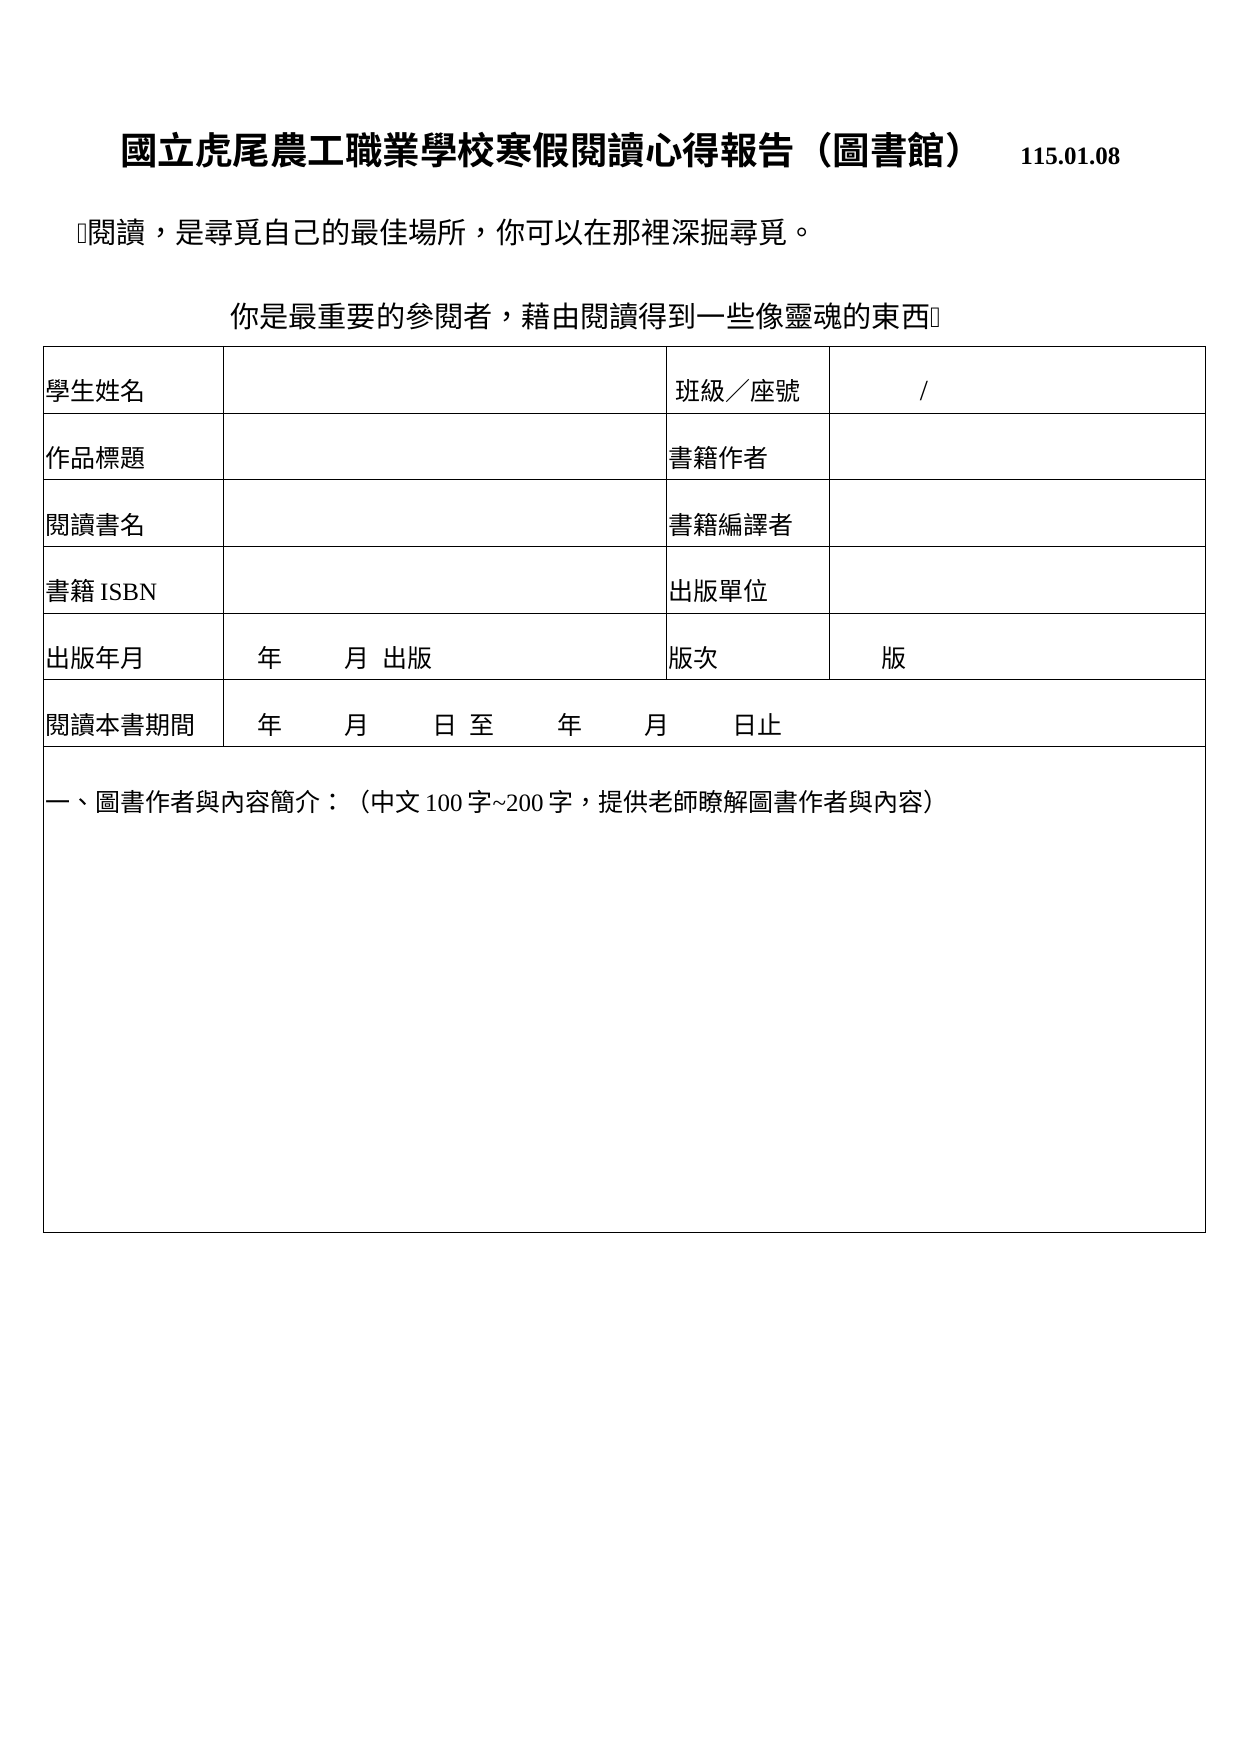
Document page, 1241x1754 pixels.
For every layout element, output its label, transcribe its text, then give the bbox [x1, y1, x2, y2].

table_cell 書籍ISBN [44, 547, 223, 612]
table_header / [830, 347, 1205, 412]
table_cell [224, 414, 666, 479]
table_cell 年 月 出版 [224, 614, 666, 679]
text 閱讀，是尋覓自己的最佳場所，你可以在那裡深掘尋覓。 [77, 189, 1163, 252]
table_header [224, 347, 666, 412]
table_header 學生姓名 [44, 347, 223, 412]
table_cell 書籍編譯者 [667, 480, 829, 546]
table_cell 書籍作者 [667, 414, 829, 479]
table_cell 閱讀本書期間 [44, 680, 223, 746]
text 國立虎尾農工職業學校寒假閱讀心得報告（圖書館） 115.01.08 [77, 106, 1163, 169]
table_cell 年 月 日 至 年 月 日止 [224, 680, 1205, 746]
table_cell [830, 480, 1205, 546]
table_cell [224, 480, 666, 546]
table_cell 一、圖書作者與內容簡介：（中文100字~200字，提供老師瞭解圖書作者與內容） [44, 747, 1205, 1232]
table_cell [830, 547, 1205, 612]
table_cell 版 [830, 614, 1205, 679]
table_cell 版次 [667, 614, 829, 679]
table_cell 閱讀書名 [44, 480, 223, 546]
table_cell 出版單位 [667, 547, 829, 612]
text 你是最重要的參閱者，藉由閱讀得到一些像靈魂的東西 [77, 273, 1163, 335]
table_cell [224, 547, 666, 612]
table_cell [830, 414, 1205, 479]
table_header 班級／座號 [667, 347, 829, 412]
table_cell 出版年月 [44, 614, 223, 679]
table_cell 作品標題 [44, 414, 223, 479]
